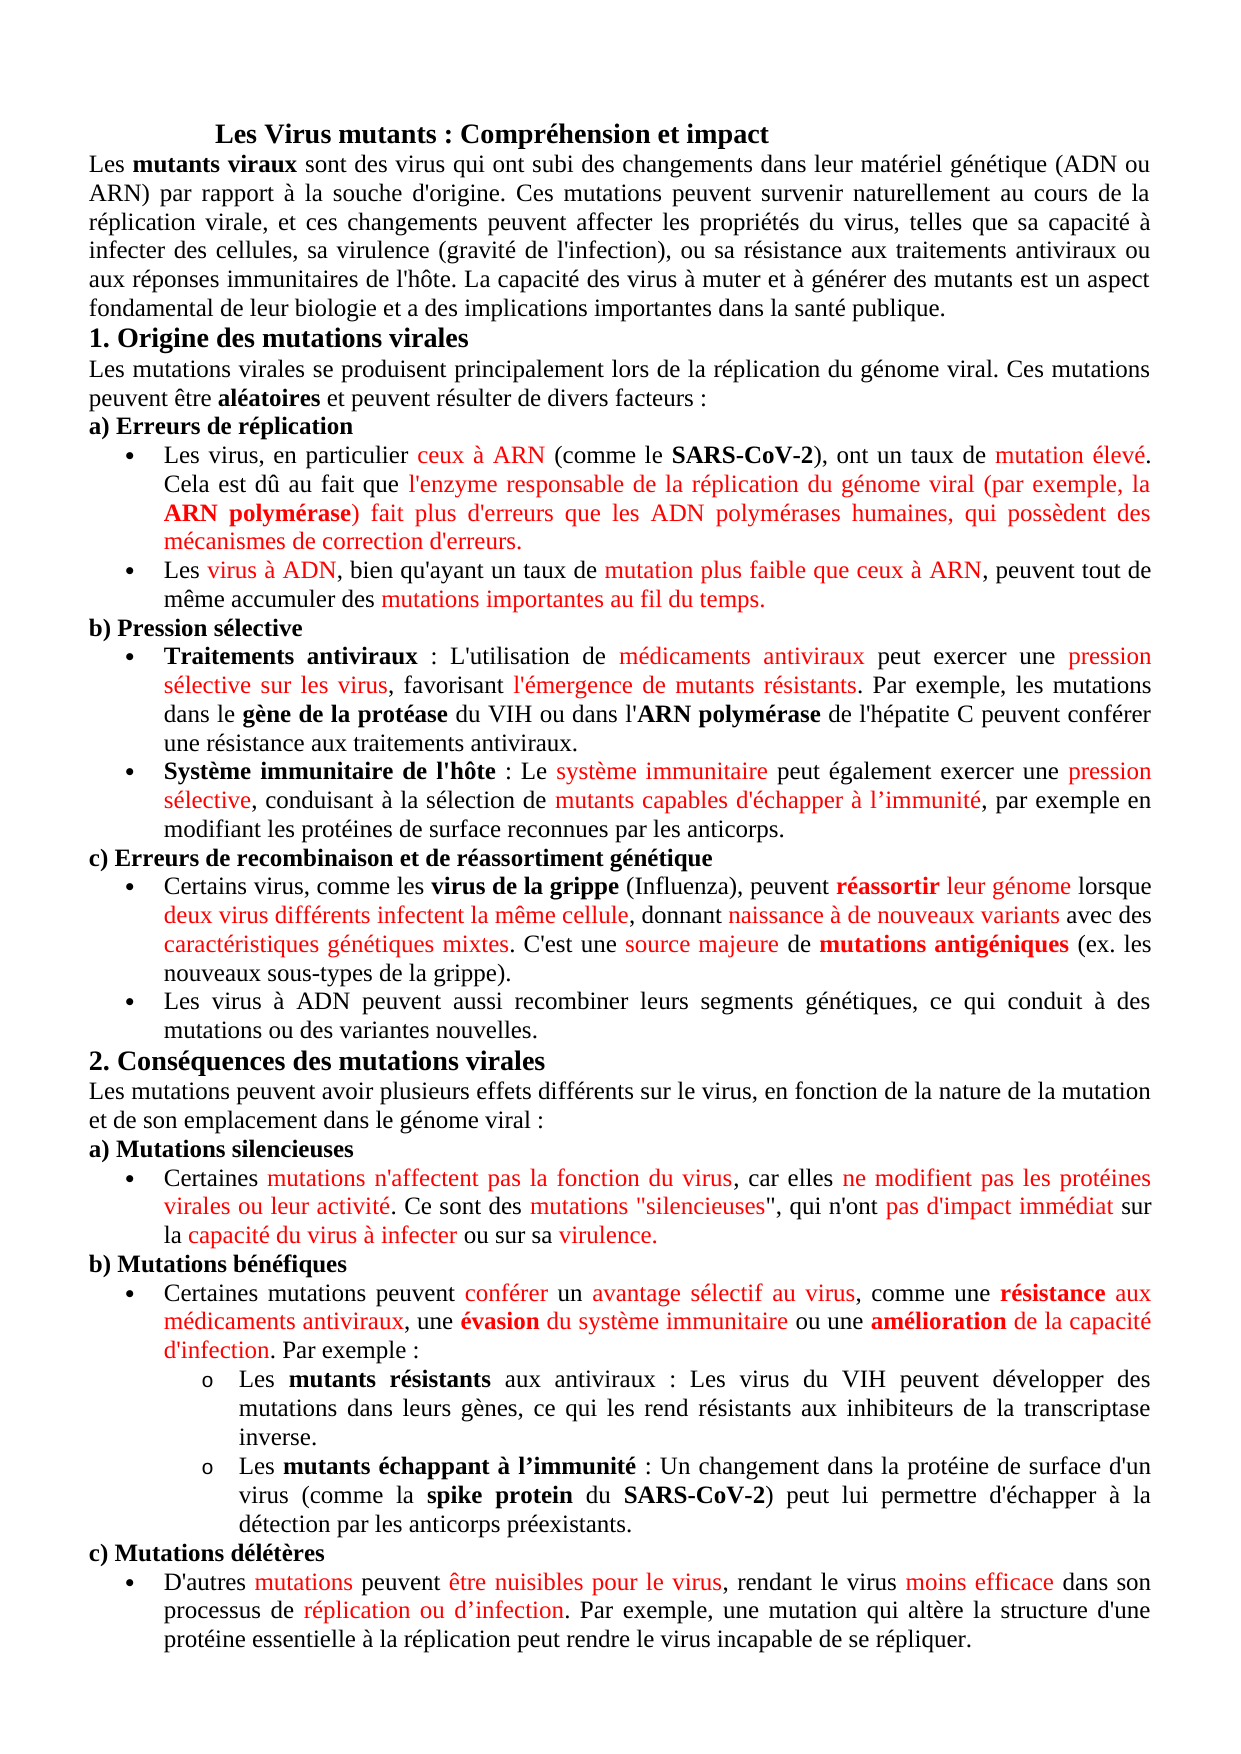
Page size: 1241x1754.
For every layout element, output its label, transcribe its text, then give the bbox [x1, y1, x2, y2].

list Certaines mutations n'affectent pas la fonction du virus, car elles ne modifient pas les protéines virales ou leur activité. Ce sont des mutations "silencieuses", qui n'ont pas d'impact immédiat sur la capacité du virus à infecter ou sur sa virulence. [126, 1163, 1152, 1249]
list D'autres mutations peuvent être nuisibles pour le virus, rendant le virus moins efficace dans son processus de réplication ou d’infection. Par exemple, une mutation qui altère la structure d'une protéine essentielle à la réplication peut rendre le virus incapable de se répliquer. [126, 1567, 1152, 1653]
subtitle 1. Origine des mutations virales [89, 322, 1152, 354]
subtitle b) Mutations bénéfiques [89, 1249, 1152, 1278]
subtitle b) Pression sélective [89, 613, 1152, 641]
list Les virus, en particulier ceux à ARN (comme le SARS-CoV-2), ont un taux de mutation élevé. Cela est dû au fait que l'enzyme responsable de la réplication du génome viral (par exemple, la ARN polymérase) fait plus d'erreurs que les ADN polymérases humaines, qui possèdent des mécanismes de correction d'erreurs. [126, 440, 1152, 555]
text Les mutations virales se produisent principalement lors de la réplication du génome viral. Ces mutations peuvent être aléatoires et peuvent résulter de divers facteurs : [89, 354, 1152, 411]
subtitle c) Mutations délétères [89, 1538, 1152, 1567]
text Les mutants viraux sont des virus qui ont subi des changements dans leur matériel génétique (ADN ou ARN) par rapport à la souche d'origine. Ces mutations peuvent survenir naturellement au cours de la réplication virale, et ces changements peuvent affecter les propriétés du virus, telles que sa capacité à infecter des cellules, sa virulence (gravité de l'infection), ou sa résistance aux traitements antiviraux ou aux réponses immunitaires de l'hôte. La capacité des virus à muter et à générer des mutants est un aspect fondamental de leur biologie et a des implications importantes dans la santé publique. [89, 149, 1152, 322]
list Traitements antiviraux : L'utilisation de médicaments antiviraux peut exercer une pression sélective sur les virus, favorisant l'émergence de mutants résistants. Par exemple, les mutations dans le gène de la protéase du VIH ou dans l'ARN polymérase de l'hépatite C peuvent conférer une résistance aux traitements antiviraux. [126, 641, 1152, 756]
list Certains virus, comme les virus de la grippe (Influenza), peuvent réassortir leur génome lorsque deux virus différents infectent la même cellule, donnant naissance à de nouveaux variants avec des caractéristiques génétiques mixtes. C'est une source majeure de mutations antigéniques (ex. les nouveaux sous-types de la grippe). [126, 871, 1152, 986]
subtitle Les Virus mutants : Compréhension et impact [89, 117, 1152, 149]
list Les virus à ADN, bien qu'ayant un taux de mutation plus faible que ceux à ARN, peuvent tout de même accumuler des mutations importantes au fil du temps. [126, 555, 1152, 613]
subtitle c) Erreurs de recombinaison et de réassortiment génétique [89, 843, 1152, 871]
list Les mutants échappant à l’immunité : Un changement dans la protéine de surface d'un virus (comme la spike protein du SARS-CoV-2) peut lui permettre d'échapper à la détection par les anticorps préexistants. [201, 1451, 1152, 1538]
list Les virus à ADN peuvent aussi recombiner leurs segments génétiques, ce qui conduit à des mutations ou des variantes nouvelles. [126, 986, 1152, 1044]
subtitle a) Erreurs de réplication [89, 411, 1152, 440]
subtitle 2. Conséquences des mutations virales [89, 1044, 1152, 1076]
list Certaines mutations peuvent conférer un avantage sélectif au virus, comme une résistance aux médicaments antiviraux, une évasion du système immunitaire ou une amélioration de la capacité d'infection. Par exemple : [126, 1278, 1152, 1364]
text Les mutations peuvent avoir plusieurs effets différents sur le virus, en fonction de la nature de la mutation et de son emplacement dans le génome viral : [89, 1076, 1152, 1134]
subtitle a) Mutations silencieuses [89, 1134, 1152, 1163]
list Système immunitaire de l'hôte : Le système immunitaire peut également exercer une pression sélective, conduisant à la sélection de mutants capables d'échapper à l’immunité, par exemple en modifiant les protéines de surface reconnues par les anticorps. [126, 756, 1152, 843]
list Les mutants résistants aux antiviraux : Les virus du VIH peuvent développer des mutations dans leurs gènes, ce qui les rend résistants aux inhibiteurs de la transcriptase inverse. [201, 1364, 1152, 1451]
